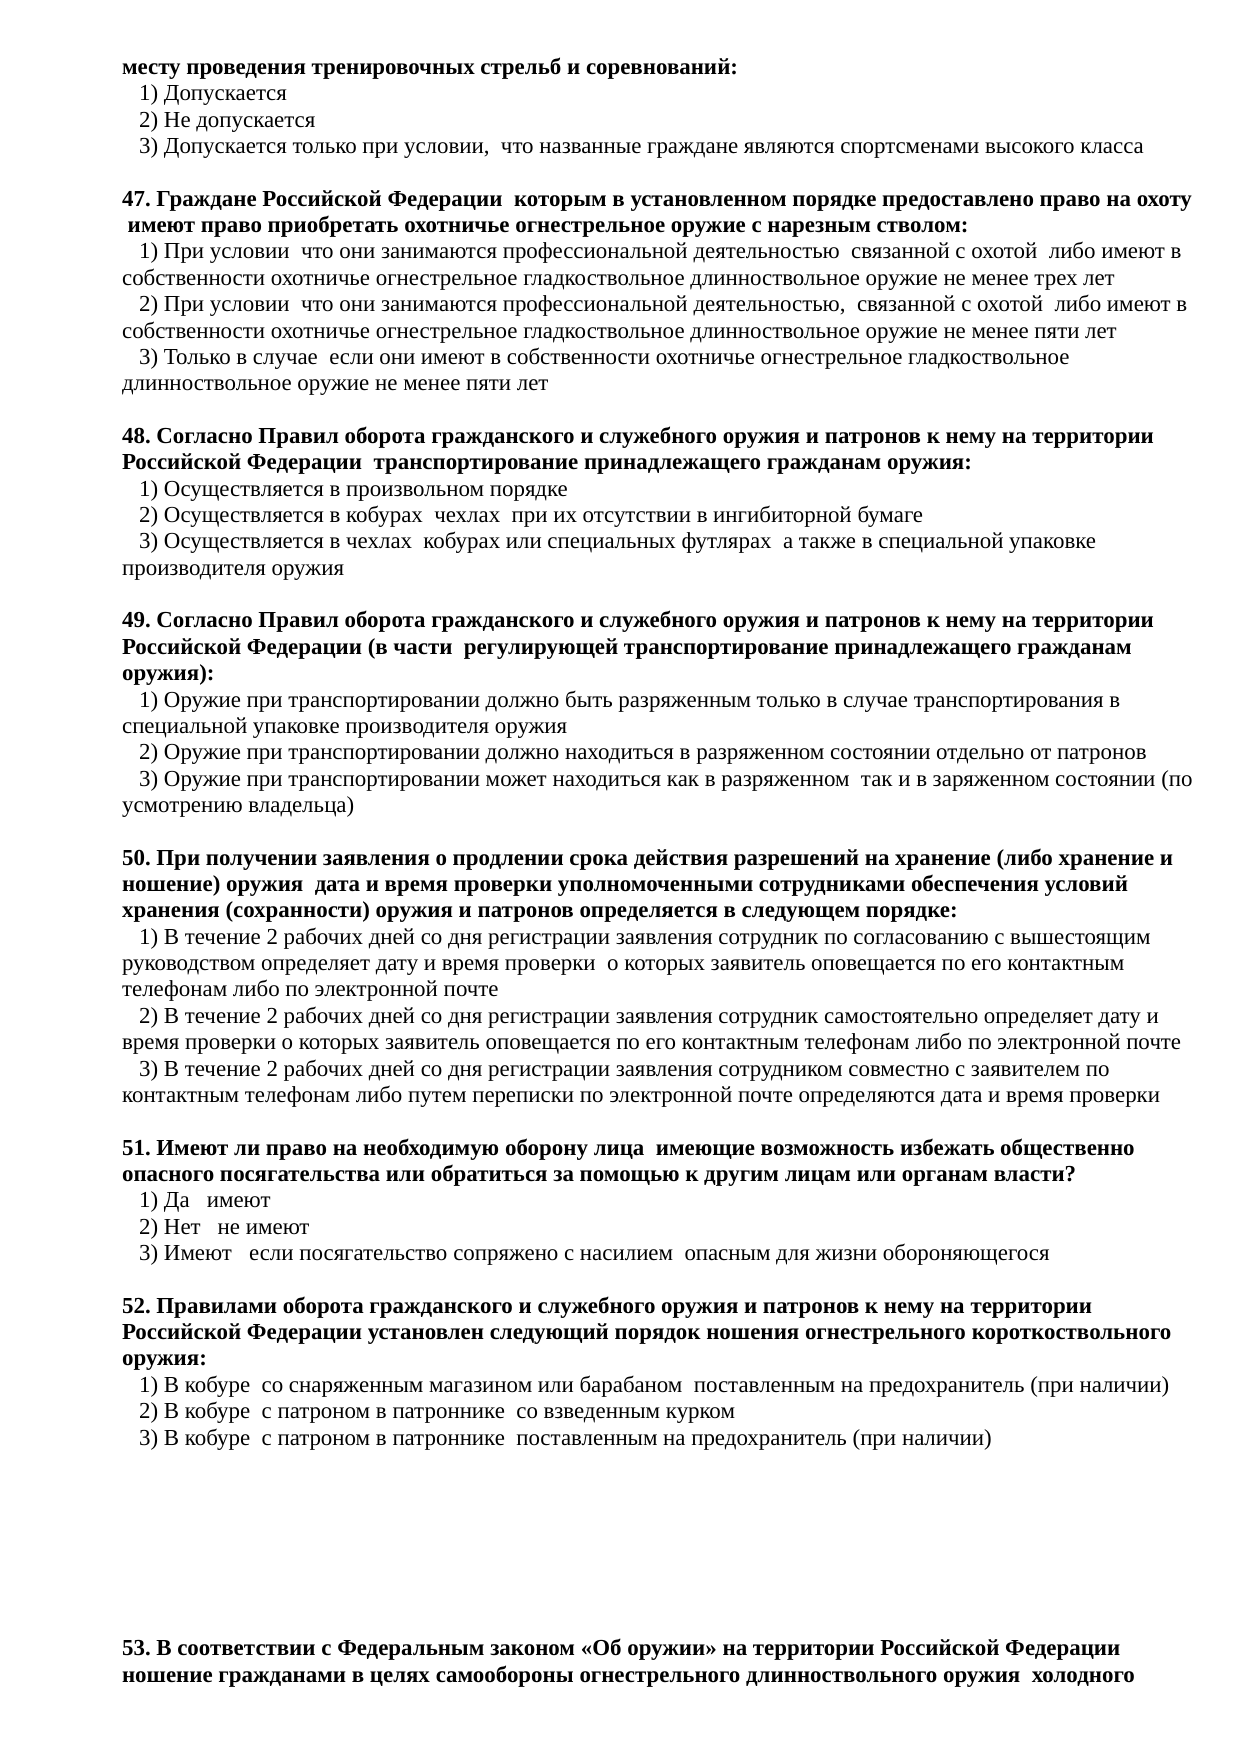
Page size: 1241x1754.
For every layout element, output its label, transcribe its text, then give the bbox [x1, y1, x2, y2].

table_header месту проведения тренировочных стрельб и соревнований: 1) Допускается 2) Не допускается 3) Допускается только при условии, что названные граждане являются спортсменами высокого класса 47. Граждане Российской Федерации которым в установленном порядке предоставлено право на охоту имеют право приобретать охотничье огнестрельное оружие с нарезным стволом: 1) При условии что они занимаются профессиональной деятельностью связанной с охотой либо имеют в собственности охотничье огнестрельное гладкоствольное длинноствольное оружие не менее трех лет 2) При условии что они занимаются профессиональной деятельностью, связанной с охотой либо имеют в собственности охотничье огнестрельное гладкоствольное длинноствольное оружие не менее пяти лет 3) Только в случае если они имеют в собственности охотничье огнестрельное гладкоствольное длинноствольное оружие не менее пяти лет 48. Согласно Правил оборота гражданского и служебного оружия и патронов к нему на территории Российской Федерации транспортирование принадлежащего гражданам оружия: 1) Осуществляется в произвольном порядке 2) Осуществляется в кобурах чехлах при их отсутствии в ингибиторной бумаге 3) Осуществляется в чехлах кобурах или специальных футлярах а также в специальной упаковке производителя оружия 49. Согласно Правил оборота гражданского и служебного оружия и патронов к нему на территории Российской Федерации (в части регулирующей транспортирование принадлежащего гражданам оружия): 1) Оружие при транспортировании должно быть разряженным только в случае транспортирования в специальной упаковке производителя оружия 2) Оружие при транспортировании должно находиться в разряженном состоянии отдельно от патронов 3) Оружие при транспортировании может находиться как в разряженном так и в заряженном состоянии (по усмотрению владельца) 50. При получении заявления о продлении срока действия разрешений на хранение (либо хранение и ношение) оружия дата и время проверки уполномоченными сотрудниками обеспечения условий хранения (сохранности) оружия и патронов определяется в следующем порядке: 1) В течение 2 рабочих дней со дня регистрации заявления сотрудник по согласованию с вышестоящим руководством определяет дату и время проверки о которых заявитель оповещается по его контактным телефонам либо по электронной почте 2) В течение 2 рабочих дней со дня регистрации заявления сотрудник самостоятельно определяет дату и время проверки о которых заявитель оповещается по его контактным телефонам либо по электронной почте 3) В течение 2 рабочих дней со дня регистрации заявления сотрудником совместно с заявителем по контактным телефонам либо путем переписки по электронной почте определяются дата и время проверки 51. Имеют ли право на необходимую оборону лица имеющие возможность избежать общественно опасного посягательства или обратиться за помощью к другим лицам или органам власти? 1) Да имеют 2) Нет не имеют 3) Имеют если посягательство сопряжено с насилием опасным для жизни обороняющегося 52. Правилами оборота гражданского и служебного оружия и патронов к нему на территории Российской Федерации установлен следующий порядок ношения огнестрельного короткоствольного оружия: 1) В кобуре со снаряженным магазином или барабаном поставленным на предохранитель (при наличии) 2) В кобуре с патроном в патроннике со взведенным курком 3) В кобуре с патроном в патроннике поставленным на предохранитель (при наличии) 53. В соответствии с Федеральным законом «Об оружии» на территории Российской Федерации ношение гражданами в целях самообороны огнестрельного длинноствольного оружия холодного [119, 53, 1217, 1687]
